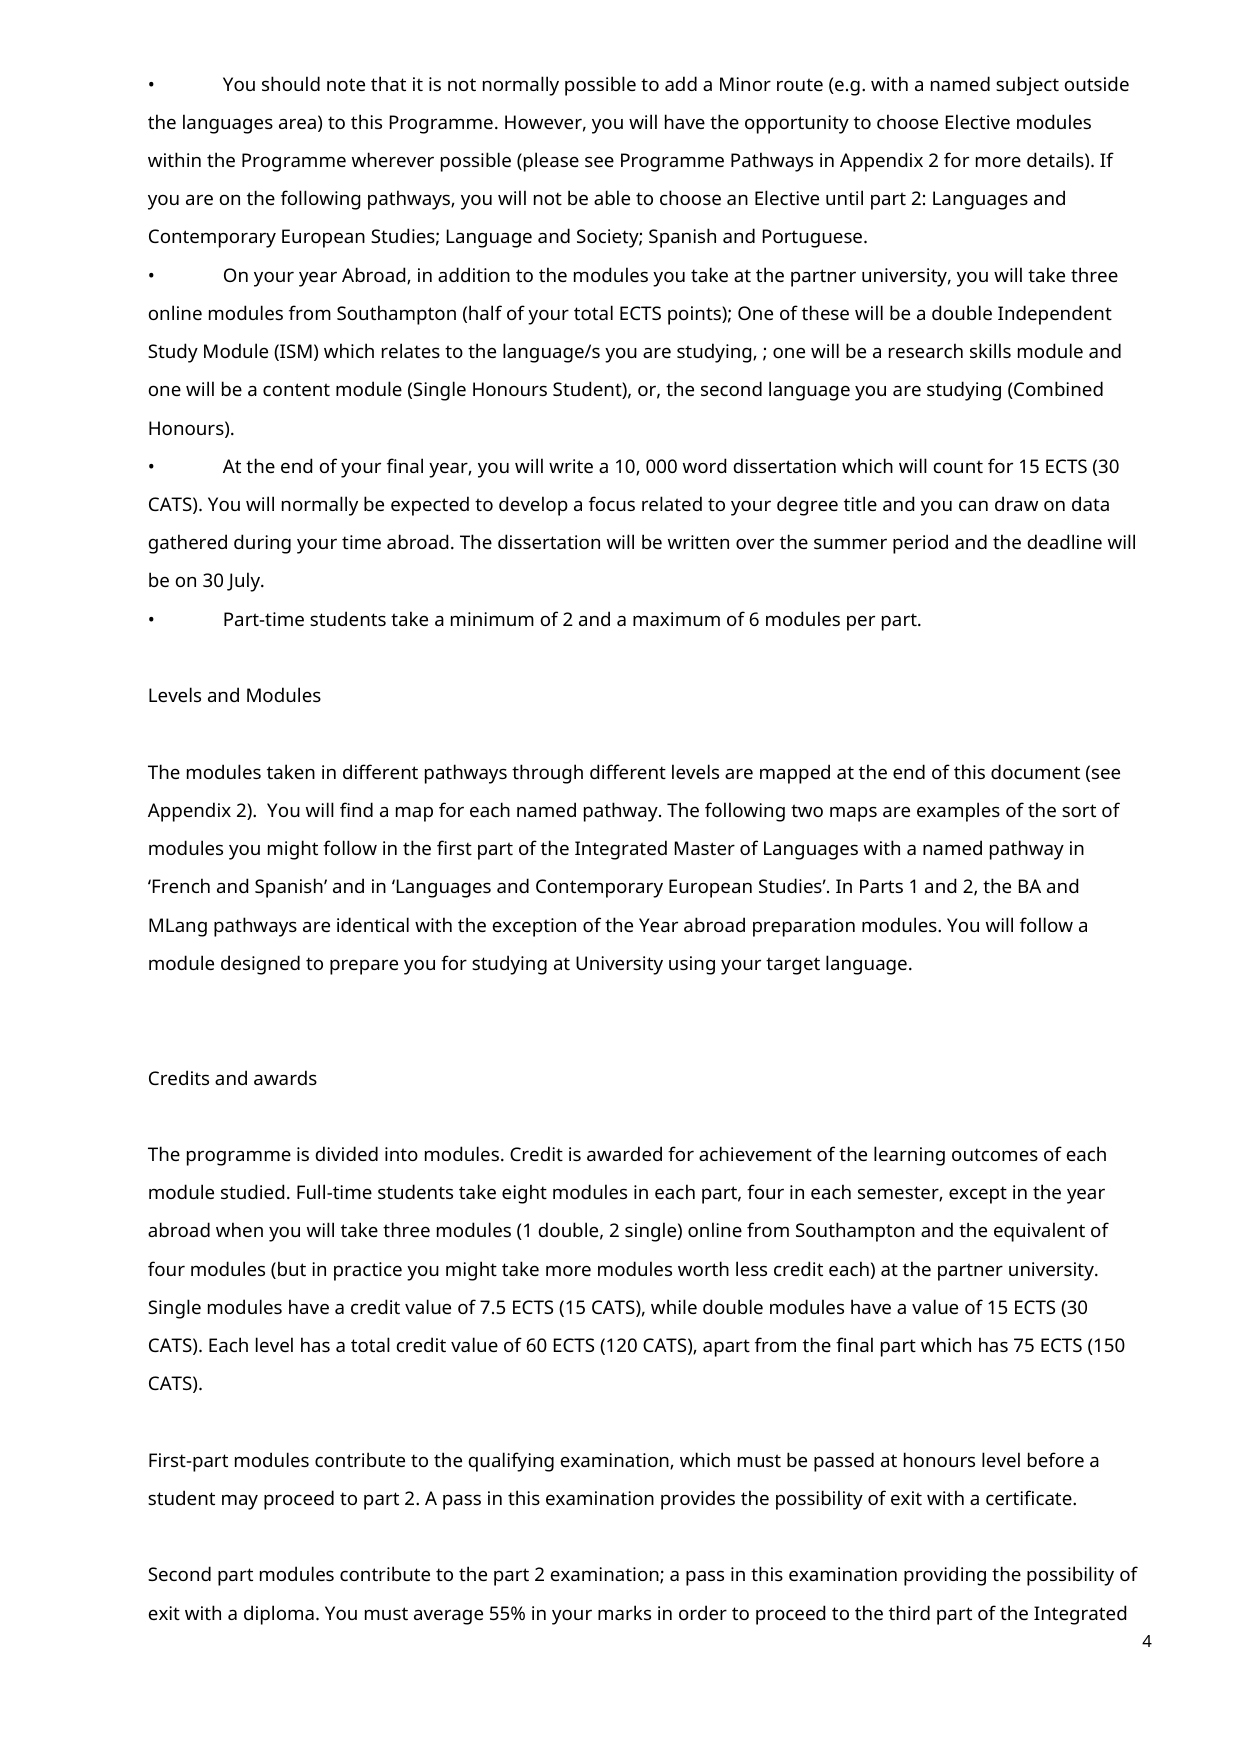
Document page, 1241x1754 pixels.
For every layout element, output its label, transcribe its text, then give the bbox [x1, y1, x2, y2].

table_header • You should note that it is not normally possible to add a Minor route (e.g. with a named subject outside the languages area) to this Programme. However, you will have the opportunity to choose Elective modules within the Programme wherever possible (please see Programme Pathways in Appendix 2 for more details). If you are on the following pathways, you will not be able to choose an Elective until part 2: Languages and Contemporary European Studies; Language and Society; Spanish and Portuguese. • On your year Abroad, in addition to the modules you take at the partner university, you will take three online modules from Southampton (half of your total ECTS points); One of these will be a double Independent Study Module (ISM) which relates to the language/s you are studying, ; one will be a research skills module and one will be a content module (Single Honours Student), or, the second language you are studying (Combined Honours). • At the end of your final year, you will write a 10, 000 word dissertation which will count for 15 ECTS (30 CATS). You will normally be expected to develop a focus related to your degree title and you can draw on data gathered during your time abroad. The dissertation will be written over the summer period and the deadline will be on 30 July. • Part-time students take a minimum of 2 and a maximum of 6 modules per part. Levels and Modules The modules taken in different pathways through different levels are mapped at the end of this document (see Appendix 2). You will find a map for each named pathway. The following two maps are examples of the sort of modules you might follow in the first part of the Integrated Master of Languages with a named pathway in ‘French and Spanish’ and in ‘Languages and Contemporary European Studies’. In Parts 1 and 2, the BA and MLang pathways are identical with the exception of the Year abroad preparation modules. You will follow a module designed to prepare you for studying at University using your target language. Credits and awards The programme is divided into modules. Credit is awarded for achievement of the learning outcomes of each module studied. Full-time students take eight modules in each part, four in each semester, except in the year abroad when you will take three modules (1 double, 2 single) online from Southampton and the equivalent of four modules (but in practice you might take more modules worth less credit each) at the partner university. Single modules have a credit value of 7.5 ECTS (15 CATS), while double modules have a value of 15 ECTS (30 CATS). Each level has a total credit value of 60 ECTS (120 CATS), apart from the final part which has 75 ECTS (150 CATS). First-part modules contribute to the qualifying examination, which must be passed at honours level before a student may proceed to part 2. A pass in this examination provides the possibility of exit with a certificate. Second part modules contribute to the part 2 examination; a pass in this examination providing the possibility of exit with a diploma. You must average 55% in your marks in order to proceed to the third part of the Integrated [136, 71, 1152, 1626]
